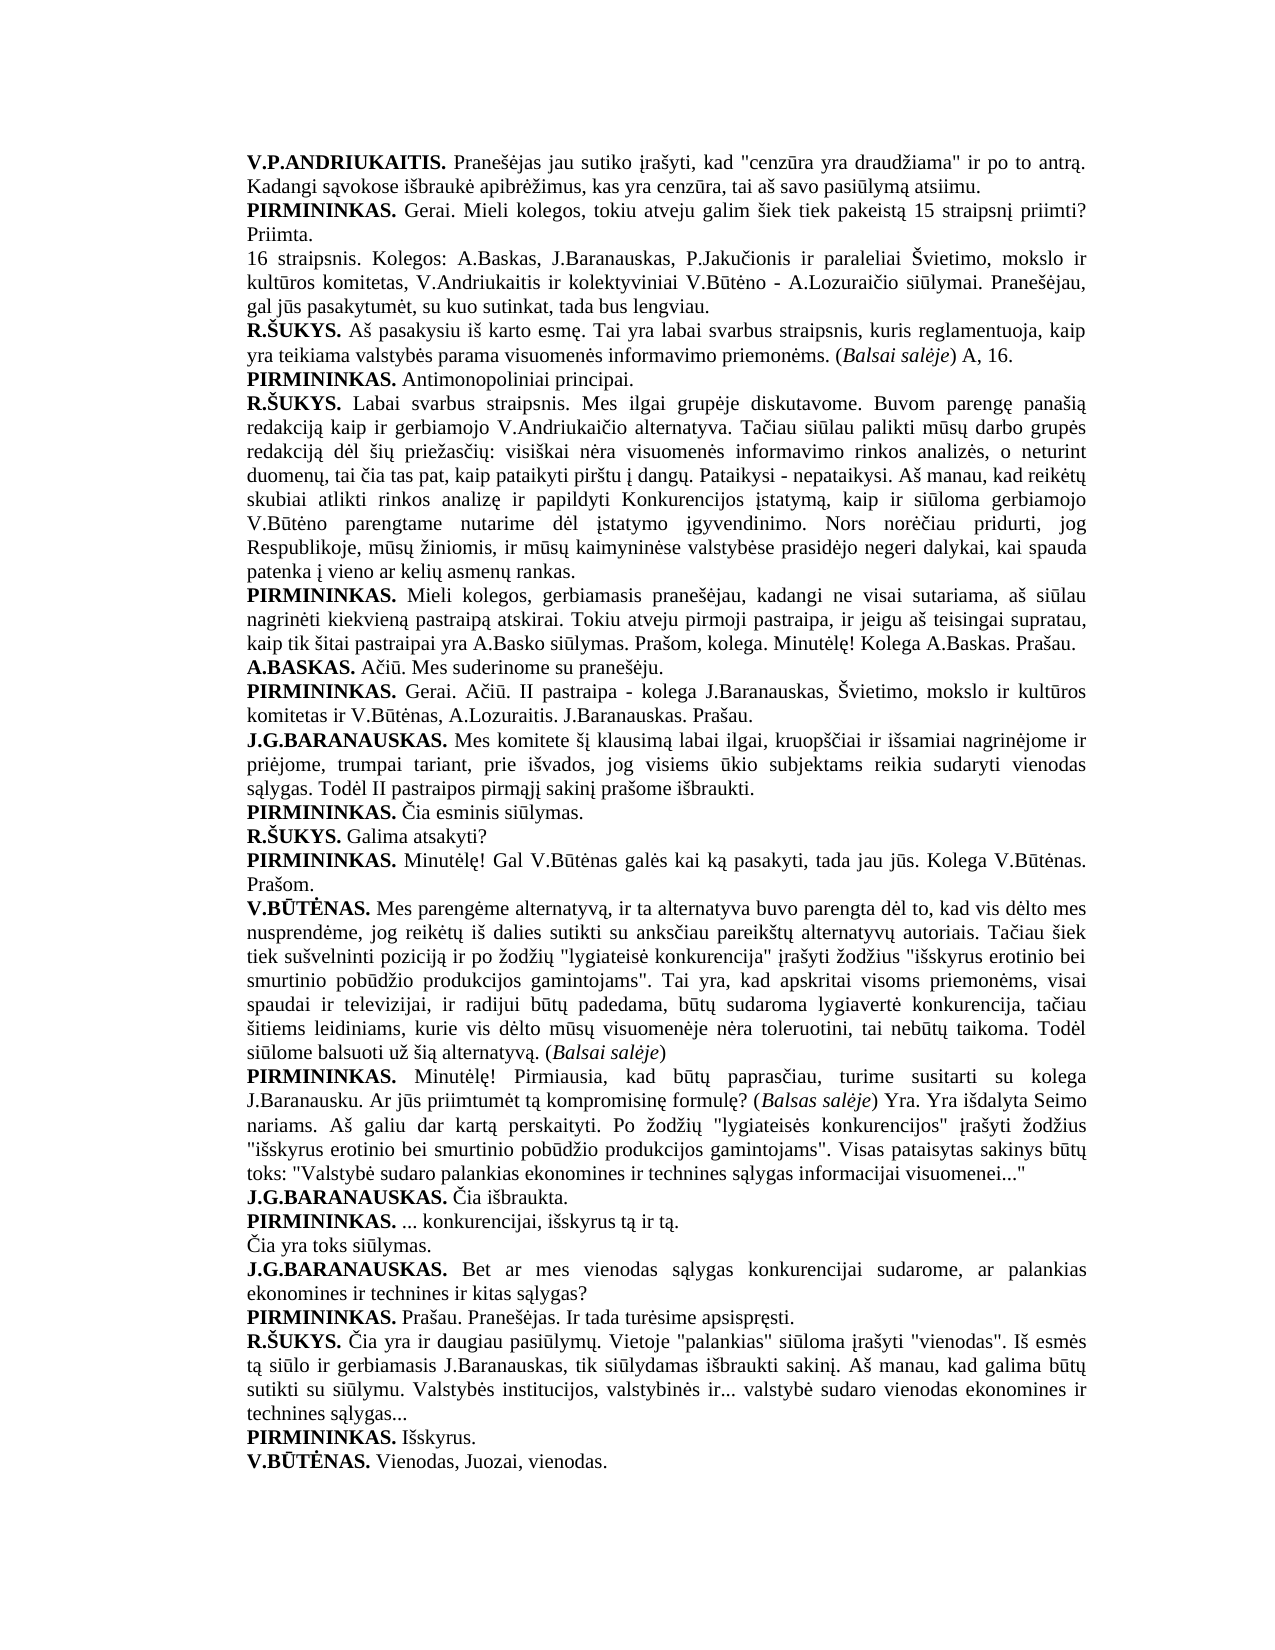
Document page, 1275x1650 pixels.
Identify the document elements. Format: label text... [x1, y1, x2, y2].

text PIRMININKAS. Gerai. Mieli kolegos, tokiu atveju galim šiek tiek pakeistą 15 straipsnį priimti? Priimta. [247, 198, 1087, 246]
text R.ŠUKYS. Galima atsakyti? [247, 824, 1087, 848]
text PIRMININKAS. Prašau. Pranešėjas. Ir tada turėsime apsispręsti. [247, 1305, 1087, 1329]
text J.G.BARANAUSKAS. Bet ar mes vienodas sąlygas konkurencijai sudarome, ar palankias ekonomines ir technines ir kitas sąlygas? [247, 1257, 1087, 1305]
text PIRMININKAS. Minutėlę! Gal V.Būtėnas galės kai ką pasakyti, tada jau jūs. Kolega V.Būtėnas. Prašom. [247, 848, 1087, 896]
text J.G.BARANAUSKAS. Mes komitete šį klausimą labai ilgai, kruopščiai ir išsamiai nagrinėjome ir priėjome, trumpai tariant, prie išvados, jog visiems ūkio subjektams reikia sudaryti vienodas sąlygas. Todėl II pastraipos pirmąjį sakinį prašome išbraukti. [247, 727, 1087, 800]
text PIRMININKAS. Išskyrus. [247, 1425, 1087, 1449]
text A.BASKAS. Ačiū. Mes suderinome su pranešėju. [247, 655, 1087, 679]
text PIRMININKAS. Minutėlę! Pirmiausia, kad būtų paprasčiau, turime susitarti su kolega J.Baranausku. Ar jūs priimtumėt tą kompromisinę formulę? (Balsas salėje) Yra. Yra išdalyta Seimo nariams. Aš galiu dar kartą perskaityti. Po žodžių "lygiateisės konkurencijos" įrašyti žodžius "išskyrus erotinio bei smurtinio pobūdžio produkcijos gamintojams". Visas pataisytas sakinys būtų toks: "Valstybė sudaro palankias ekonomines ir technines sąlygas informacijai visuomenei..." [247, 1064, 1087, 1185]
text R.ŠUKYS. Aš pasakysiu iš karto esmę. Tai yra labai svarbus straipsnis, kuris reglamentuoja, kaip yra teikiama valstybės parama visuomenės informavimo priemonėms. (Balsai salėje) A, 16. [247, 318, 1087, 367]
text V.P.ANDRIUKAITIS. Pranešėjas jau sutiko įrašyti, kad "cenzūra yra draudžiama" ir po to antrą. Kadangi sąvokose išbraukė apibrėžimus, kas yra cenzūra, tai aš savo pasiūlymą atsiimu. [247, 150, 1087, 198]
text R.ŠUKYS. Labai svarbus straipsnis. Mes ilgai grupėje diskutavome. Buvom parengę panašią redakciją kaip ir gerbiamojo V.Andriukaičio alternatyva. Tačiau siūlau palikti mūsų darbo grupės redakciją dėl šių priežasčių: visiškai nėra visuomenės informavimo rinkos analizės, o neturint duomenų, tai čia tas pat, kaip pataikyti pirštu į dangų. Pataikysi - nepataikysi. Aš manau, kad reikėtų skubiai atlikti rinkos analizę ir papildyti Konkurencijos įstatymą, kaip ir siūloma gerbiamojo V.Būtėno parengtame nutarime dėl įstatymo įgyvendinimo. Nors norėčiau pridurti, jog Respublikoje, mūsų žiniomis, ir mūsų kaimyninėse valstybėse prasidėjo negeri dalykai, kai spauda patenka į vieno ar kelių asmenų rankas. [247, 391, 1087, 583]
text R.ŠUKYS. Čia yra ir daugiau pasiūlymų. Vietoje "palankias" siūloma įrašyti "vienodas". Iš esmės tą siūlo ir gerbiamasis J.Baranauskas, tik siūlydamas išbraukti sakinį. Aš manau, kad galima būtų sutikti su siūlymu. Valstybės institucijos, valstybinės ir... valstybė sudaro vienodas ekonomines ir technines sąlygas... [247, 1329, 1087, 1425]
text PIRMININKAS. ... konkurencijai, išskyrus tą ir tą. [247, 1209, 1087, 1233]
text 16 straipsnis. Kolegos: A.Baskas, J.Baranauskas, P.Jakučionis ir paraleliai Švietimo, mokslo ir kultūros komitetas, V.Andriukaitis ir kolektyviniai V.Būtėno - A.Lozuraičio siūlymai. Pranešėjau, gal jūs pasakytumėt, su kuo sutinkat, tada bus lengviau. [247, 246, 1087, 318]
text V.BŪTĖNAS. Mes parengėme alternatyvą, ir ta alternatyva buvo parengta dėl to, kad vis dėlto mes nusprendėme, jog reikėtų iš dalies sutikti su anksčiau pareikštų alternatyvų autoriais. Tačiau šiek tiek sušvelninti poziciją ir po žodžių "lygiateisė konkurencija" įrašyti žodžius "išskyrus erotinio bei smurtinio pobūdžio produkcijos gamintojams". Tai yra, kad apskritai visoms priemonėms, visai spaudai ir televizijai, ir radijui būtų padedama, būtų sudaroma lygiavertė konkurencija, tačiau šitiems leidiniams, kurie vis dėlto mūsų visuomenėje nėra toleruotini, tai nebūtų taikoma. Todėl siūlome balsuoti už šią alternatyvą. (Balsai salėje) [247, 896, 1087, 1064]
text PIRMININKAS. Gerai. Ačiū. II pastraipa - kolega J.Baranauskas, Švietimo, mokslo ir kultūros komitetas ir V.Būtėnas, A.Lozuraitis. J.Baranauskas. Prašau. [247, 679, 1087, 727]
text PIRMININKAS. Antimonopoliniai principai. [247, 367, 1087, 391]
text V.BŪTĖNAS. Vienodas, Juozai, vienodas. [247, 1449, 1087, 1473]
text J.G.BARANAUSKAS. Čia išbraukta. [247, 1185, 1087, 1209]
text PIRMININKAS. Mieli kolegos, gerbiamasis pranešėjau, kadangi ne visai sutariama, aš siūlau nagrinėti kiekvieną pastraipą atskirai. Tokiu atveju pirmoji pastraipa, ir jeigu aš teisingai supratau, kaip tik šitai pastraipai yra A.Basko siūlymas. Prašom, kolega. Minutėlę! Kolega A.Baskas. Prašau. [247, 583, 1087, 655]
text Čia yra toks siūlymas. [247, 1233, 1087, 1257]
text PIRMININKAS. Čia esminis siūlymas. [247, 800, 1087, 824]
